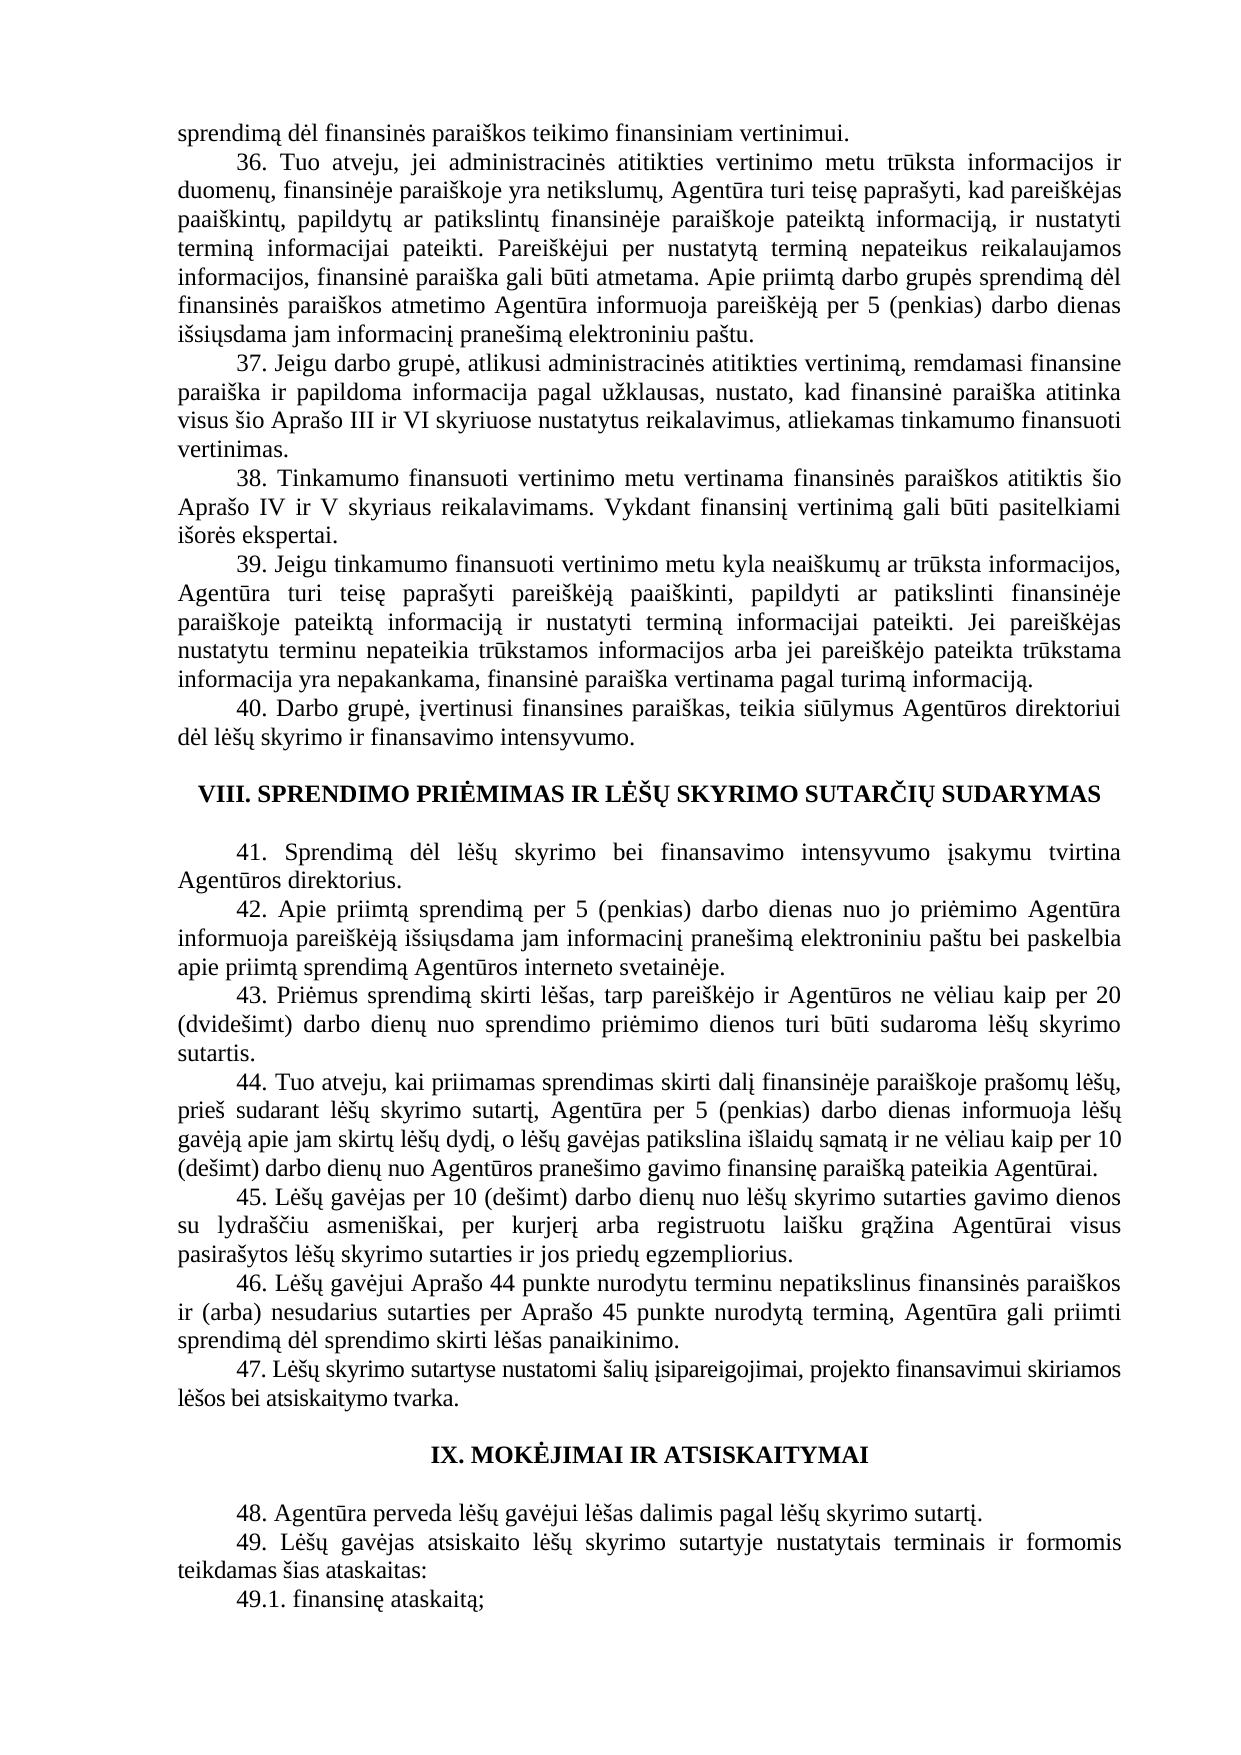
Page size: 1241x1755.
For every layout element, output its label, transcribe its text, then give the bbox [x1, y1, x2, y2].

text 43. Priėmus sprendimą skirti lėšas, tarp pareiškėjo ir Agentūros ne vėliau kaip per 20 (dvidešimt) darbo dienų nuo sprendimo priėmimo dienos turi būti sudaroma lėšų skyrimo sutartis. [177, 981, 1122, 1067]
text 42. Apie priimtą sprendimą per 5 (penkias) darbo dienas nuo jo priėmimo Agentūra informuoja pareiškėją išsiųsdama jam informacinį pranešimą elektroniniu paštu bei paskelbia apie priimtą sprendimą Agentūros interneto svetainėje. [177, 894, 1122, 981]
text 45. Lėšų gavėjas per 10 (dešimt) darbo dienų nuo lėšų skyrimo sutarties gavimo dienos su lydraščiu asmeniškai, per kurjerį arba registruotu laišku grąžina Agentūrai visus pasirašytos lėšų skyrimo sutarties ir jos priedų egzempliorius. [177, 1182, 1122, 1268]
text IX. MOKĖJIMAI IR ATSISKAITYMAI [177, 1441, 1122, 1469]
text 41. Sprendimą dėl lėšų skyrimo bei finansavimo intensyvumo įsakymu tvirtina Agentūros direktorius. [177, 837, 1122, 894]
text 47. Lėšų skyrimo sutartyse nustatomi šalių įsipareigojimai, projekto finansavimui skiriamos lėšos bei atsiskaitymo tvarka. [177, 1354, 1122, 1412]
text 48. Agentūra perveda lėšų gavėjui lėšas dalimis pagal lėšų skyrimo sutartį. [177, 1498, 1122, 1527]
text 38. Tinkamumo finansuoti vertinimo metu vertinama finansinės paraiškos atitiktis šio Aprašo IV ir V skyriaus reikalavimams. Vykdant finansinį vertinimą gali būti pasitelkiami išorės ekspertai. [177, 463, 1122, 549]
text 49. Lėšų gavėjas atsiskaito lėšų skyrimo sutartyje nustatytais terminais ir formomis teikdamas šias ataskaitas: [177, 1527, 1122, 1584]
text VIII. SPRENDIMO PRIĖMIMAS IR LĖŠŲ SKYRIMO SUTARČIŲ SUDARYMAS [177, 779, 1122, 808]
text 37. Jeigu darbo grupė, atlikusi administracinės atitikties vertinimą, remdamasi finansine paraiška ir papildoma informacija pagal užklausas, nustato, kad finansinė paraiška atitinka visus šio Aprašo III ir VI skyriuose nustatytus reikalavimus, atliekamas tinkamumo finansuoti vertinimas. [177, 348, 1122, 463]
text 46. Lėšų gavėjui Aprašo 44 punkte nurodytu terminu nepatikslinus finansinės paraiškos ir (arba) nesudarius sutarties per Aprašo 45 punkte nurodytą terminą, Agentūra gali priimti sprendimą dėl sprendimo skirti lėšas panaikinimo. [177, 1268, 1122, 1354]
text 40. Darbo grupė, įvertinusi finansines paraiškas, teikia siūlymus Agentūros direktoriui dėl lėšų skyrimo ir finansavimo intensyvumo. [177, 693, 1122, 751]
text 36. Tuo atveju, jei administracinės atitikties vertinimo metu trūksta informacijos ir duomenų, finansinėje paraiškoje yra netikslumų, Agentūra turi teisę paprašyti, kad pareiškėjas paaiškintų, papildytų ar patikslintų finansinėje paraiškoje pateiktą informaciją, ir nustatyti terminą informacijai pateikti. Pareiškėjui per nustatytą terminą nepateikus reikalaujamos informacijos, finansinė paraiška gali būti atmetama. Apie priimtą darbo grupės sprendimą dėl finansinės paraiškos atmetimo Agentūra informuoja pareiškėją per 5 (penkias) darbo dienas išsiųsdama jam informacinį pranešimą elektroniniu paštu. [177, 147, 1122, 348]
text 49.1. finansinę ataskaitą; [177, 1584, 1122, 1613]
text 44. Tuo atveju, kai priimamas sprendimas skirti dalį finansinėje paraiškoje prašomų lėšų, prieš sudarant lėšų skyrimo sutartį, Agentūra per 5 (penkias) darbo dienas informuoja lėšų gavėją apie jam skirtų lėšų dydį, o lėšų gavėjas patikslina išlaidų sąmatą ir ne vėliau kaip per 10 (dešimt) darbo dienų nuo Agentūros pranešimo gavimo finansinę paraišką pateikia Agentūrai. [177, 1067, 1122, 1182]
text sprendimą dėl finansinės paraiškos teikimo finansiniam vertinimui. [177, 118, 1122, 147]
text 39. Jeigu tinkamumo finansuoti vertinimo metu kyla neaiškumų ar trūksta informacijos, Agentūra turi teisę paprašyti pareiškėją paaiškinti, papildyti ar patikslinti finansinėje paraiškoje pateiktą informaciją ir nustatyti terminą informacijai pateikti. Jei pareiškėjas nustatytu terminu nepateikia trūkstamos informacijos arba jei pareiškėjo pateikta trūkstama informacija yra nepakankama, finansinė paraiška vertinama pagal turimą informaciją. [177, 549, 1122, 693]
